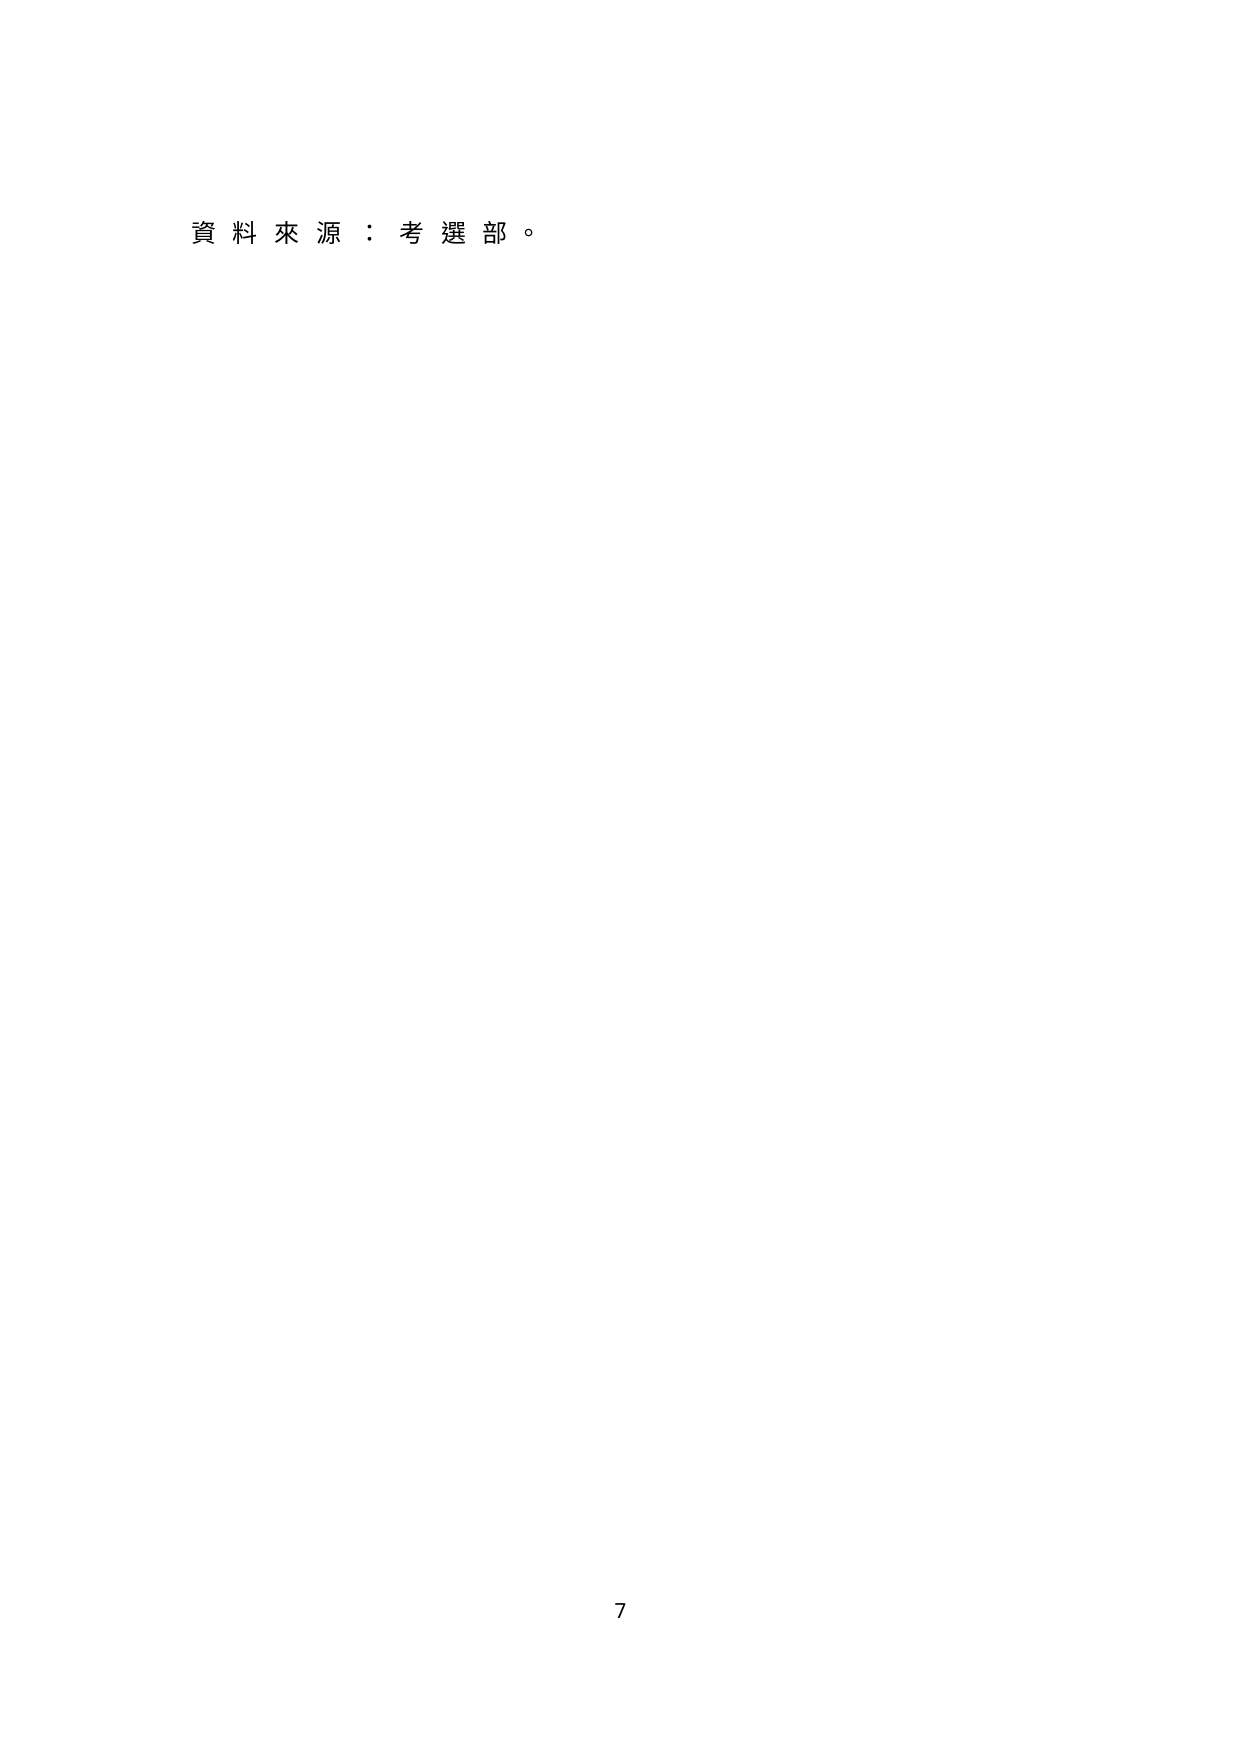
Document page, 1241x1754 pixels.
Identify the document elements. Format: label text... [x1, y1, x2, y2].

text 資料來源：考選部。 [183, 189, 1058, 252]
